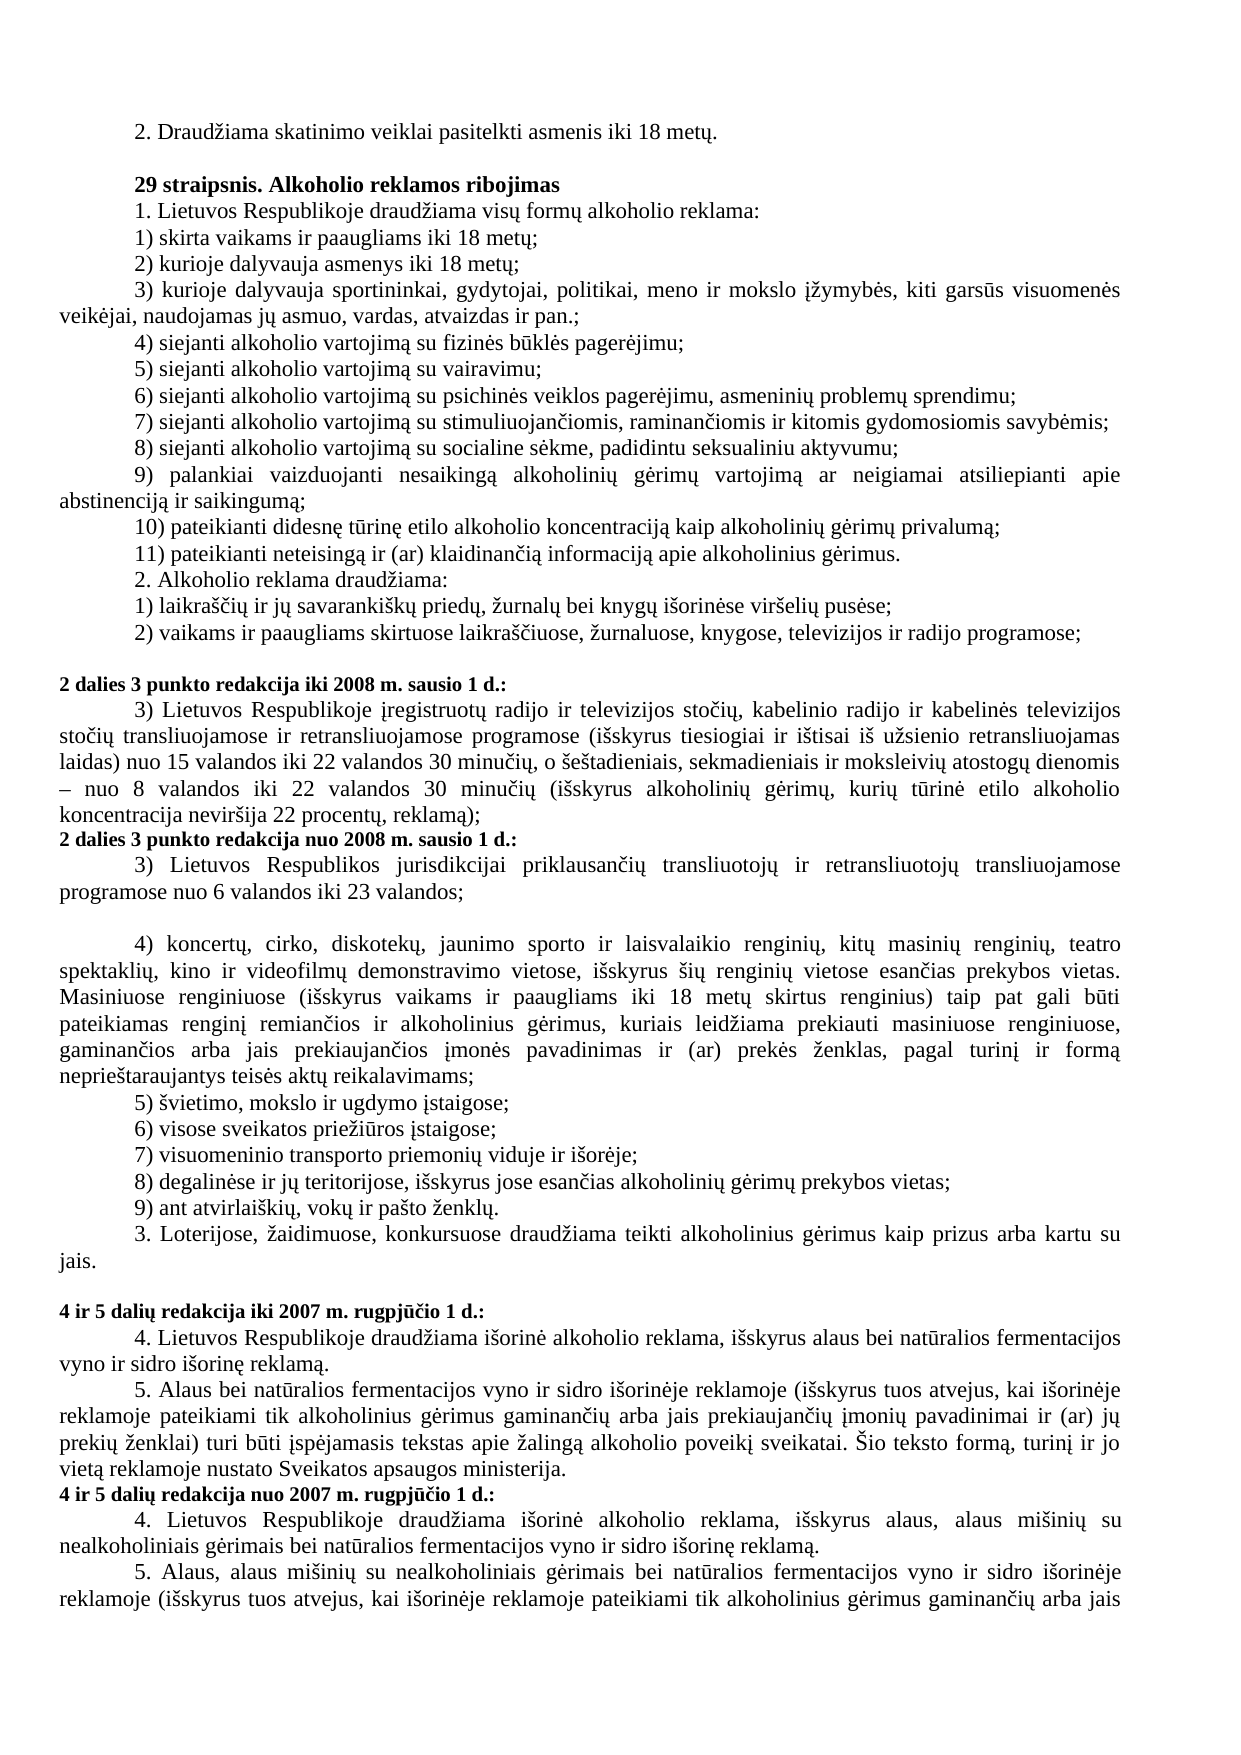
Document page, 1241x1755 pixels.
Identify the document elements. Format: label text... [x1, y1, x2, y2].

text 6) siejanti alkoholio vartojimą su psichinės veiklos pagerėjimu, asmeninių problemų sprendimu; [59, 382, 1122, 408]
text 2) kurioje dalyvauja asmenys iki 18 metų; [59, 250, 1122, 276]
text 3) Lietuvos Respublikoje įregistruotų radijo ir televizijos stočių, kabelinio radijo ir kabelinės televizijos stočių transliuojamose ir retransliuojamose programose (išskyrus tiesiogiai ir ištisai iš užsienio retransliuojamas laidas) nuo 15 valandos iki 22 valandos 30 minučių, o šeštadieniais, sekmadieniais ir moksleivių atostogų dienomis – nuo 8 valandos iki 22 valandos 30 minučių (išskyrus alkoholinių gėrimų, kurių tūrinė etilo alkoholio koncentracija neviršija 22 procentų, reklamą); [59, 696, 1122, 827]
text 6) visose sveikatos priežiūros įstaigose; [59, 1115, 1122, 1141]
text 9) palankiai vaizduojanti nesaikingą alkoholinių gėrimų vartojimą ar neigiamai atsiliepianti apie abstinenciją ir saikingumą; [59, 461, 1122, 513]
text 7) siejanti alkoholio vartojimą su stimuliuojančiomis, raminančiomis ir kitomis gydomosiomis savybėmis; [59, 408, 1122, 434]
text 8) siejanti alkoholio vartojimą su socialine sėkme, padidintu seksualiniu aktyvumu; [59, 434, 1122, 461]
text 4) siejanti alkoholio vartojimą su fizinės būklės pagerėjimu; [59, 329, 1122, 355]
text 8) degalinėse ir jų teritorijose, išskyrus jose esančias alkoholinių gėrimų prekybos vietas; [59, 1168, 1122, 1194]
text 9) ant atvirlaiškių, vokų ir pašto ženklų. [59, 1194, 1122, 1220]
text 5) siejanti alkoholio vartojimą su vairavimu; [59, 355, 1122, 382]
text 2 dalies 3 punkto redakcija nuo 2008 m. sausio 1 d.: [59, 827, 1122, 851]
text 5. Alaus, alaus mišinių su nealkoholiniais gėrimais bei natūralios fermentacijos vyno ir sidro išorinėje reklamoje (išskyrus tuos atvejus, kai išorinėje reklamoje pateikiami tik alkoholinius gėrimus gaminančių arba jais [59, 1558, 1122, 1611]
text 7) visuomeninio transporto priemonių viduje ir išorėje; [59, 1141, 1122, 1168]
text 3. Loterijose, žaidimuose, konkursuose draudžiama teikti alkoholinius gėrimus kaip prizus arba kartu su jais. [59, 1220, 1122, 1273]
text 2. Draudžiama skatinimo veiklai pasitelkti asmenis iki 18 metų. [59, 118, 1122, 144]
text 10) pateikianti didesnę tūrinę etilo alkoholio koncentraciją kaip alkoholinių gėrimų privalumą; [59, 513, 1122, 540]
text 29 straipsnis. Alkoholio reklamos ribojimas [59, 171, 1122, 197]
text 4 ir 5 dalių redakcija nuo 2007 m. rugpjūčio 1 d.: [59, 1482, 1122, 1506]
text 3) kurioje dalyvauja sportininkai, gydytojai, politikai, meno ir mokslo įžymybės, kiti garsūs visuomenės veikėjai, naudojamas jų asmuo, vardas, atvaizdas ir pan.; [59, 276, 1122, 329]
text 4) koncertų, cirko, diskotekų, jaunimo sporto ir laisvalaikio renginių, kitų masinių renginių, teatro spektaklių, kino ir videofilmų demonstravimo vietose, išskyrus šių renginių vietose esančias prekybos vietas. Masiniuose renginiuose (išskyrus vaikams ir paaugliams iki 18 metų skirtus renginius) taip pat gali būti pateikiamas renginį remiančios ir alkoholinius gėrimus, kuriais leidžiama prekiauti masiniuose renginiuose, gaminančios arba jais prekiaujančios įmonės pavadinimas ir (ar) prekės ženklas, pagal turinį ir formą neprieštaraujantys teisės aktų reikalavimams; [59, 931, 1122, 1089]
text 4 ir 5 dalių redakcija iki 2007 m. rugpjūčio 1 d.: [59, 1299, 1122, 1323]
text 1) laikraščių ir jų savarankiškų priedų, žurnalų bei knygų išorinėse viršelių pusėse; [59, 592, 1122, 619]
text 2. Alkoholio reklama draudžiama: [59, 566, 1122, 592]
text 1. Lietuvos Respublikoje draudžiama visų formų alkoholio reklama: [59, 197, 1122, 223]
text 4. Lietuvos Respublikoje draudžiama išorinė alkoholio reklama, išskyrus alaus, alaus mišinių su nealkoholiniais gėrimais bei natūralios fermentacijos vyno ir sidro išorinę reklamą. [59, 1506, 1122, 1558]
text 5. Alaus bei natūralios fermentacijos vyno ir sidro išorinėje reklamoje (išskyrus tuos atvejus, kai išorinėje reklamoje pateikiami tik alkoholinius gėrimus gaminančių arba jais prekiaujančių įmonių pavadinimai ir (ar) jų prekių ženklai) turi būti įspėjamasis tekstas apie žalingą alkoholio poveikį sveikatai. Šio teksto formą, turinį ir jo vietą reklamoje nustato Sveikatos apsaugos ministerija. [59, 1376, 1122, 1482]
text 2 dalies 3 punkto redakcija iki 2008 m. sausio 1 d.: [59, 672, 1122, 696]
text 4. Lietuvos Respublikoje draudžiama išorinė alkoholio reklama, išskyrus alaus bei natūralios fermentacijos vyno ir sidro išorinę reklamą. [59, 1323, 1122, 1376]
text 5) švietimo, mokslo ir ugdymo įstaigose; [59, 1089, 1122, 1115]
text 2) vaikams ir paaugliams skirtuose laikraščiuose, žurnaluose, knygose, televizijos ir radijo programose; [59, 619, 1122, 645]
text 3) Lietuvos Respublikos jurisdikcijai priklausančių transliuotojų ir retransliuotojų transliuojamose programose nuo 6 valandos iki 23 valandos; [59, 851, 1122, 904]
text 1) skirta vaikams ir paaugliams iki 18 metų; [59, 223, 1122, 250]
text 11) pateikianti neteisingą ir (ar) klaidinančią informaciją apie alkoholinius gėrimus. [59, 540, 1122, 566]
